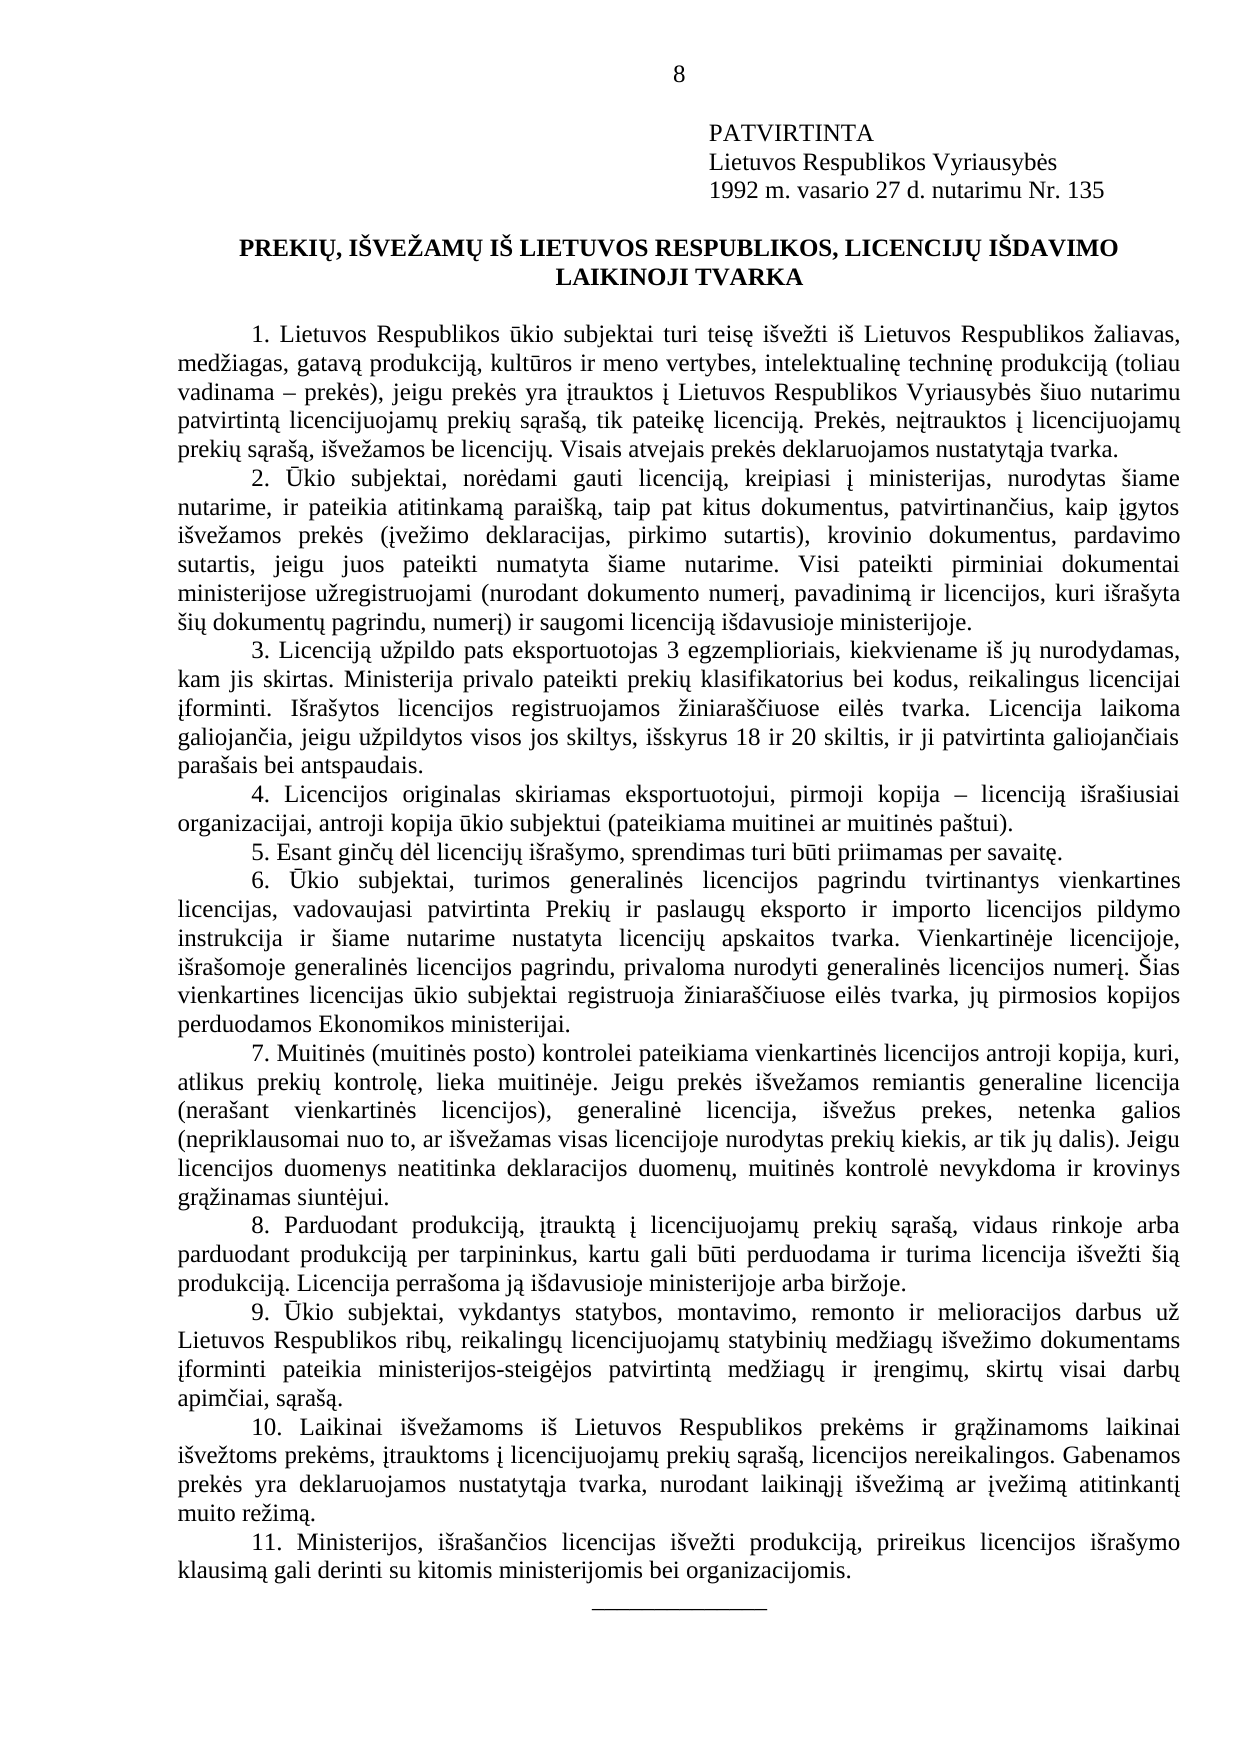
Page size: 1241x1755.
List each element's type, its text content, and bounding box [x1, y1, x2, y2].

text 10. Laikinai išvežamoms iš Lietuvos Respublikos prekėms ir grąžinamoms laikinai išvežtoms prekėms, įtrauktoms į licencijuojamų prekių sąrašą, licencijos nereikalingos. Gabenamos prekės yra deklaruojamos nustatytąja tvarka, nurodant laikinąjį išvežimą ar įvežimą atitinkantį muito režimą. [177, 1412, 1181, 1527]
text 7. Muitinės (muitinės posto) kontrolei pateikiama vienkartinės licencijos antroji kopija, kuri, atlikus prekių kontrolę, lieka muitinėje. Jeigu prekės išvežamos remiantis generaline licencija (nerašant vienkartinės licencijos), generalinė licencija, išvežus prekes, netenka galios (nepriklausomai nuo to, ar išvežamas visas licencijoje nurodytas prekių kiekis, ar tik jų dalis). Jeigu licencijos duomenys neatitinka deklaracijos duomenų, muitinės kontrolė nevykdoma ir krovinys grąžinamas siuntėjui. [177, 1038, 1181, 1211]
text 3. Licenciją užpildo pats eksportuotojas 3 egzemplioriais, kiekviename iš jų nurodydamas, kam jis skirtas. Ministerija privalo pateikti prekių klasifikatorius bei kodus, reikalingus licencijai įforminti. Išrašytos licencijos registruojamos žiniaraščiuose eilės tvarka. Licencija laikoma galiojančia, jeigu užpildytos visos jos skiltys, išskyrus 18 ir 20 skiltis, ir ji patvirtinta galiojančiais parašais bei antspaudais. [177, 636, 1181, 779]
text 1. Lietuvos Respublikos ūkio subjektai turi teisę išvežti iš Lietuvos Respublikos žaliavas, medžiagas, gatavą produkciją, kultūros ir meno vertybes, intelektualinę techninę produkciją (toliau vadinama – prekės), jeigu prekės yra įtrauktos į Lietuvos Respublikos Vyriausybės šiuo nutarimu patvirtintą licencijuojamų prekių sąrašą, tik pateikę licenciją. Prekės, neįtrauktos į licencijuojamų prekių sąrašą, išvežamos be licencijų. Visais atvejais prekės deklaruojamos nustatytąja tvarka. [177, 319, 1181, 463]
text 2. Ūkio subjektai, norėdami gauti licenciją, kreipiasi į ministerijas, nurodytas šiame nutarime, ir pateikia atitinkamą paraišką, taip pat kitus dokumentus, patvirtinančius, kaip įgytos išvežamos prekės (įvežimo deklaracijas, pirkimo sutartis), krovinio dokumentus, pardavimo sutartis, jeigu juos pateikti numatyta šiame nutarime. Visi pateikti pirminiai dokumentai ministerijose užregistruojami (nurodant dokumento numerį, pavadinimą ir licencijos, kuri išrašyta šių dokumentų pagrindu, numerį) ir saugomi licenciją išdavusioje ministerijoje. [177, 463, 1181, 636]
text 6. Ūkio subjektai, turimos generalinės licencijos pagrindu tvirtinantys vienkartines licencijas, vadovaujasi patvirtinta Prekių ir paslaugų eksporto ir importo licencijos pildymo instrukcija ir šiame nutarime nustatyta licencijų apskaitos tvarka. Vienkartinėje licencijoje, išrašomoje generalinės licencijos pagrindu, privaloma nurodyti generalinės licencijos numerį. Šias vienkartines licencijas ūkio subjektai registruoja žiniaraščiuose eilės tvarka, jų pirmosios kopijos perduodamos Ekonomikos ministerijai. [177, 866, 1181, 1038]
text Lietuvos Respublikos Vyriausybės [177, 147, 1181, 176]
text 4. Licencijos originalas skiriamas eksportuotojui, pirmoji kopija – licenciją išrašiusiai organizacijai, antroji kopija ūkio subjektui (pateikiama muitinei ar muitinės paštui). [177, 779, 1181, 837]
text 9. Ūkio subjektai, vykdantys statybos, montavimo, remonto ir melioracijos darbus už Lietuvos Respublikos ribų, reikalingų licencijuojamų statybinių medžiagų išvežimo dokumentams įforminti pateikia ministerijos-steigėjos patvirtintą medžiagų ir įrengimų, skirtų visai darbų apimčiai, sąrašą. [177, 1297, 1181, 1412]
text PATVIRTINTA [709, 118, 1181, 147]
text 11. Ministerijos, išrašančios licencijas išvežti produkciją, prireikus licencijos išrašymo klausimą gali derinti su kitomis ministerijomis bei organizacijomis. [177, 1527, 1181, 1584]
text ______________ [177, 1584, 1181, 1613]
text 8. Parduodant produkciją, įtrauktą į licencijuojamų prekių sąrašą, vidaus rinkoje arba parduodant produkciją per tarpininkus, kartu gali būti perduodama ir turima licencija išvežti šią produkciją. Licencija perrašoma ją išdavusioje ministerijoje arba biržoje. [177, 1211, 1181, 1297]
text 1992 m. vasario 27 d. nutarimu Nr. 135 [177, 176, 1181, 204]
text 5. Esant ginčų dėl licencijų išrašymo, sprendimas turi būti priimamas per savaitę. [177, 837, 1181, 866]
text Prekių, išvežamų iš Lietuvos Respublikos, licencijų išdavimo laikinoji tvarka [177, 233, 1181, 291]
